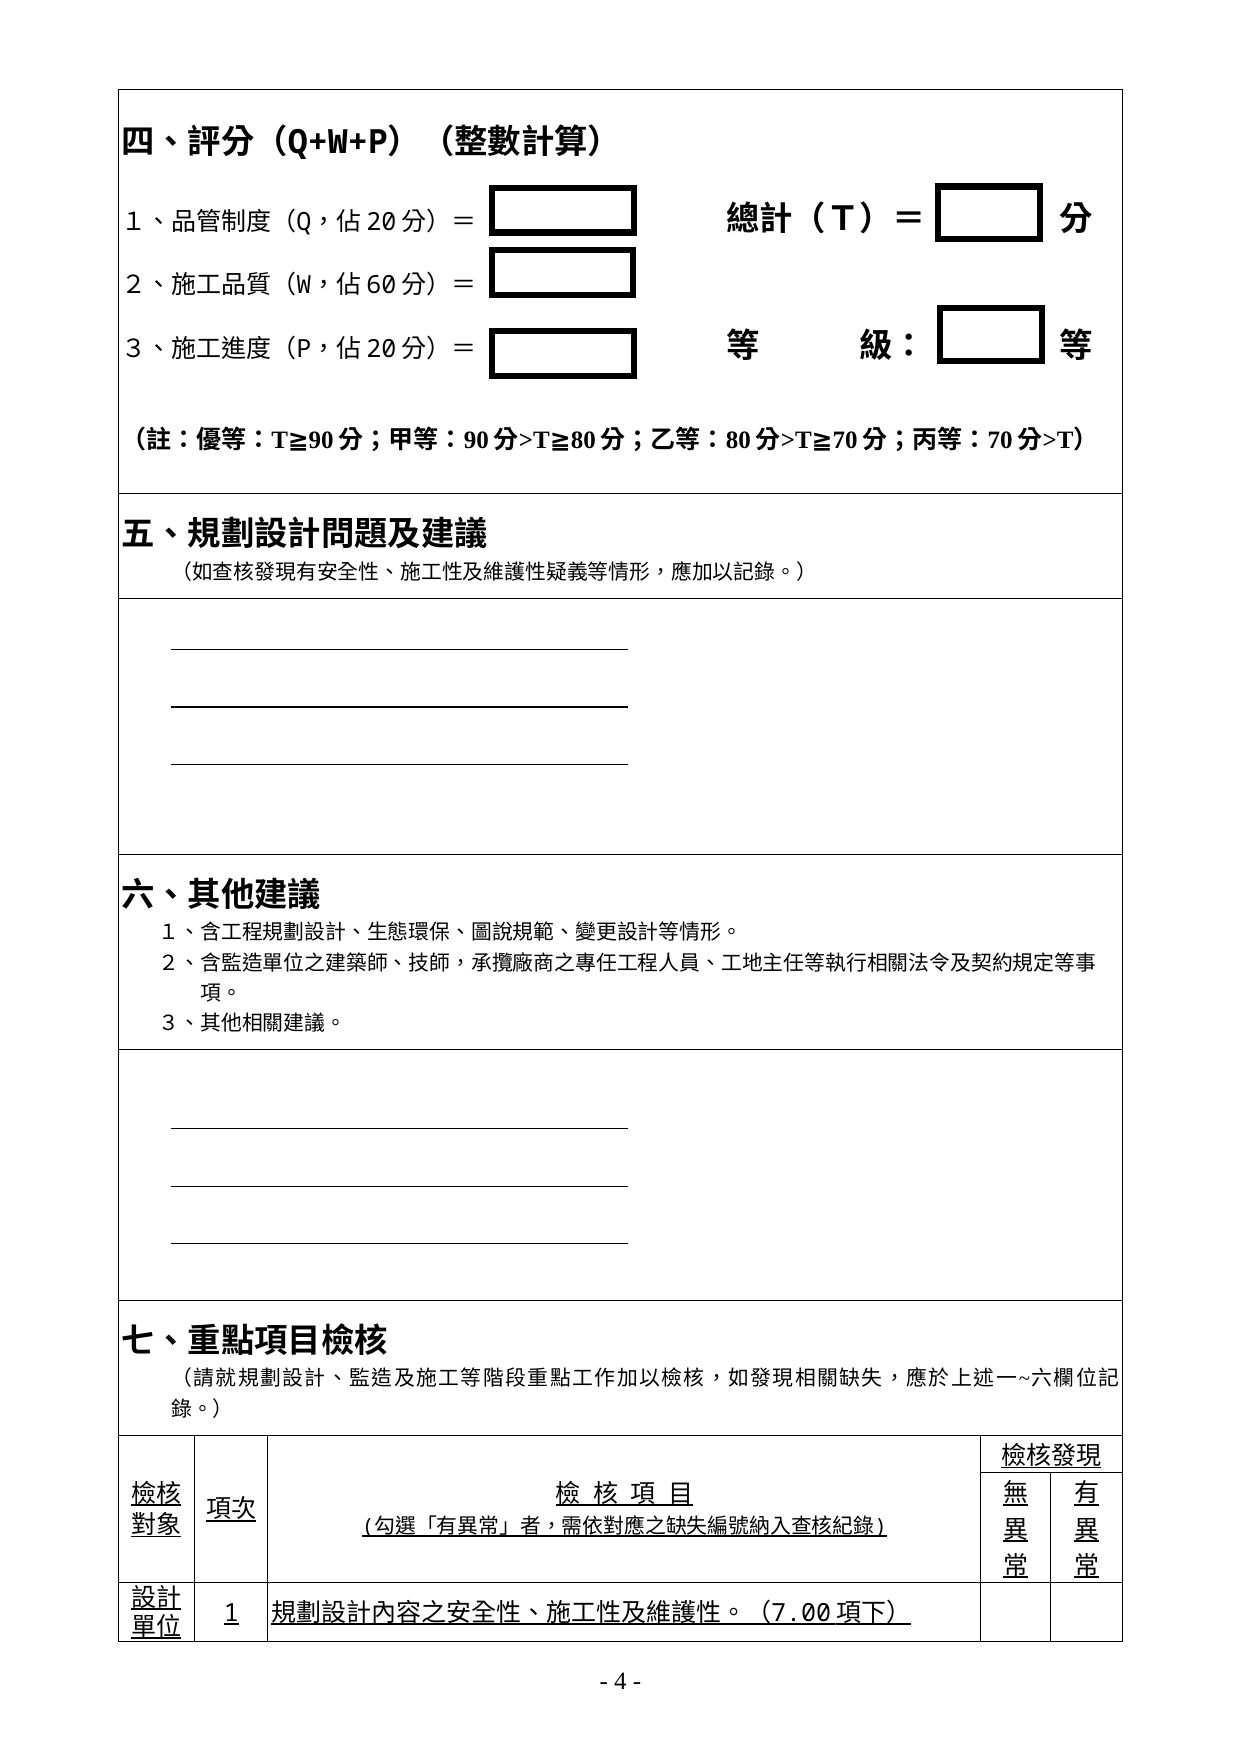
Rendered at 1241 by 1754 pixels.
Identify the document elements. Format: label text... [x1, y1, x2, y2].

table_cell 項次 [195, 1436, 267, 1582]
table_cell 五、規劃設計問題及建議 （如查核發現有安全性、施工性及維護性疑義等情形，應加以記錄。） [119, 494, 1122, 598]
table_cell [119, 599, 1122, 854]
table_cell [981, 1583, 1050, 1641]
table_cell [119, 1050, 1122, 1300]
table_cell 六、其他建議 １、含工程規劃設計、生態環保、圖說規範、變更設計等情形。 ２、含監造單位之建築師、技師，承攬廠商之專任工程人員、工地主任等執行相關法令及契約規定等事項。 ３、其他相關建議。 [119, 855, 1122, 1049]
table_cell 無異常 [981, 1473, 1050, 1582]
table_cell 檢核對象 [119, 1436, 194, 1582]
table_cell 檢核發現 [981, 1436, 1122, 1472]
table_cell 檢 核 項 目 (勾選「有異常」者，需依對應之缺失編號納入查核紀錄) [268, 1436, 980, 1582]
table_cell 設計單位 [119, 1583, 194, 1641]
table_cell 七、重點項目檢核 （請就規劃設計、監造及施工等階段重點工作加以檢核，如發現相關缺失，應於上述一~六欄位記錄。） [119, 1301, 1122, 1434]
table_cell 1 [195, 1583, 267, 1641]
table_cell 規劃設計內容之安全性、施工性及維護性。（7.00項下） [268, 1583, 980, 1641]
table_cell 四、評分（Q+W+P）（整數計算） １、品管制度（Q，佔20分）＝ 總計（Ｔ）＝ 分 ２、施工品質（W，佔60分）＝ ３、施工進度（P，佔20分）＝ 等 級： 等 （註：優等：T≧90分；甲等：90分>T≧80分；乙等：80分>T≧70分；丙等：70分>T） [119, 90, 1122, 493]
table_cell 有異常 [1051, 1473, 1122, 1582]
table_cell [1051, 1583, 1122, 1641]
